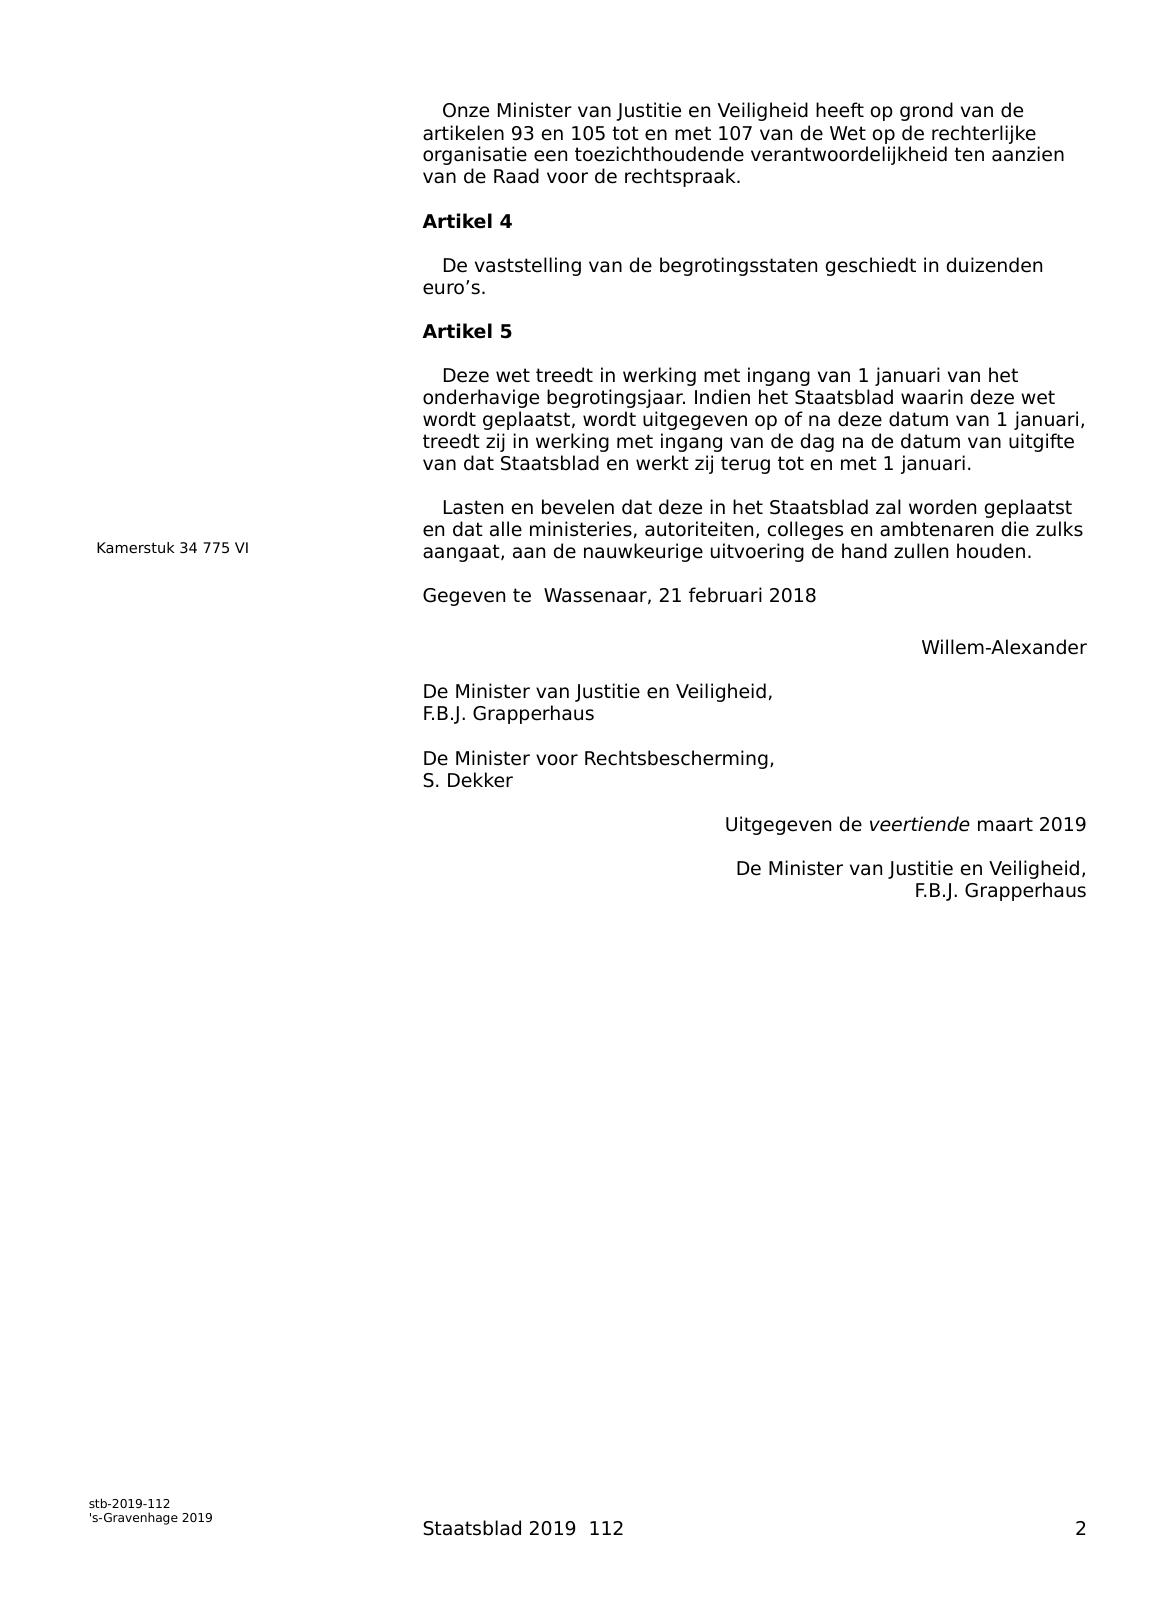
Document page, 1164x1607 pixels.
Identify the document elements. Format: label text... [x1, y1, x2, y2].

text Gegeven te Wassenaar, 21 februari 2018 [422, 585, 1087, 607]
text Onze Minister van Justitie en Veiligheid heeft op grond van de artikelen 93 en 105 tot en met 107 van de Wet op de rechterlijke organisatie een toezichthoudende verantwoordelijkheid ten aanzien van de Raad voor de rechtspraak. [422, 100, 1087, 188]
text De Minister van Justitie en Veiligheid, F.B.J. Grapperhaus [422, 858, 1087, 902]
text De vaststelling van de begrotingsstaten geschiedt in duizenden euro’s. [422, 255, 1087, 299]
text Deze wet treedt in werking met ingang van 1 januari van het onderhavige begrotingsjaar. Indien het Staatsblad waarin deze wet wordt geplaatst, wordt uitgegeven op of na deze datum van 1 januari, treedt zij in werking met ingang van de dag na de datum van uitgifte van dat Staatsblad en werkt zij terug tot en met 1 januari. [422, 365, 1087, 475]
text Kamerstuk 34 775 VI [77, 540, 396, 557]
text Lasten en bevelen dat deze in het Staatsblad zal worden geplaatst en dat alle ministeries, autoriteiten, colleges en ambtenaren die zulks aangaat, aan de nauwkeurige uitvoering de hand zullen houden. [422, 497, 1087, 563]
text De Minister voor Rechtsbescherming, S. Dekker [422, 747, 1087, 791]
text Uitgegeven de veertiende maart 2019 [422, 814, 1087, 836]
text Willem-Alexander [422, 637, 1087, 659]
text stb-2019-112 [88, 1497, 323, 1511]
text De Minister van Justitie en Veiligheid, F.B.J. Grapperhaus [422, 681, 1087, 725]
subtitle Artikel 5 [422, 321, 1087, 343]
subtitle Artikel 4 [422, 211, 1087, 232]
text 's-Gravenhage 2019 [88, 1511, 323, 1525]
